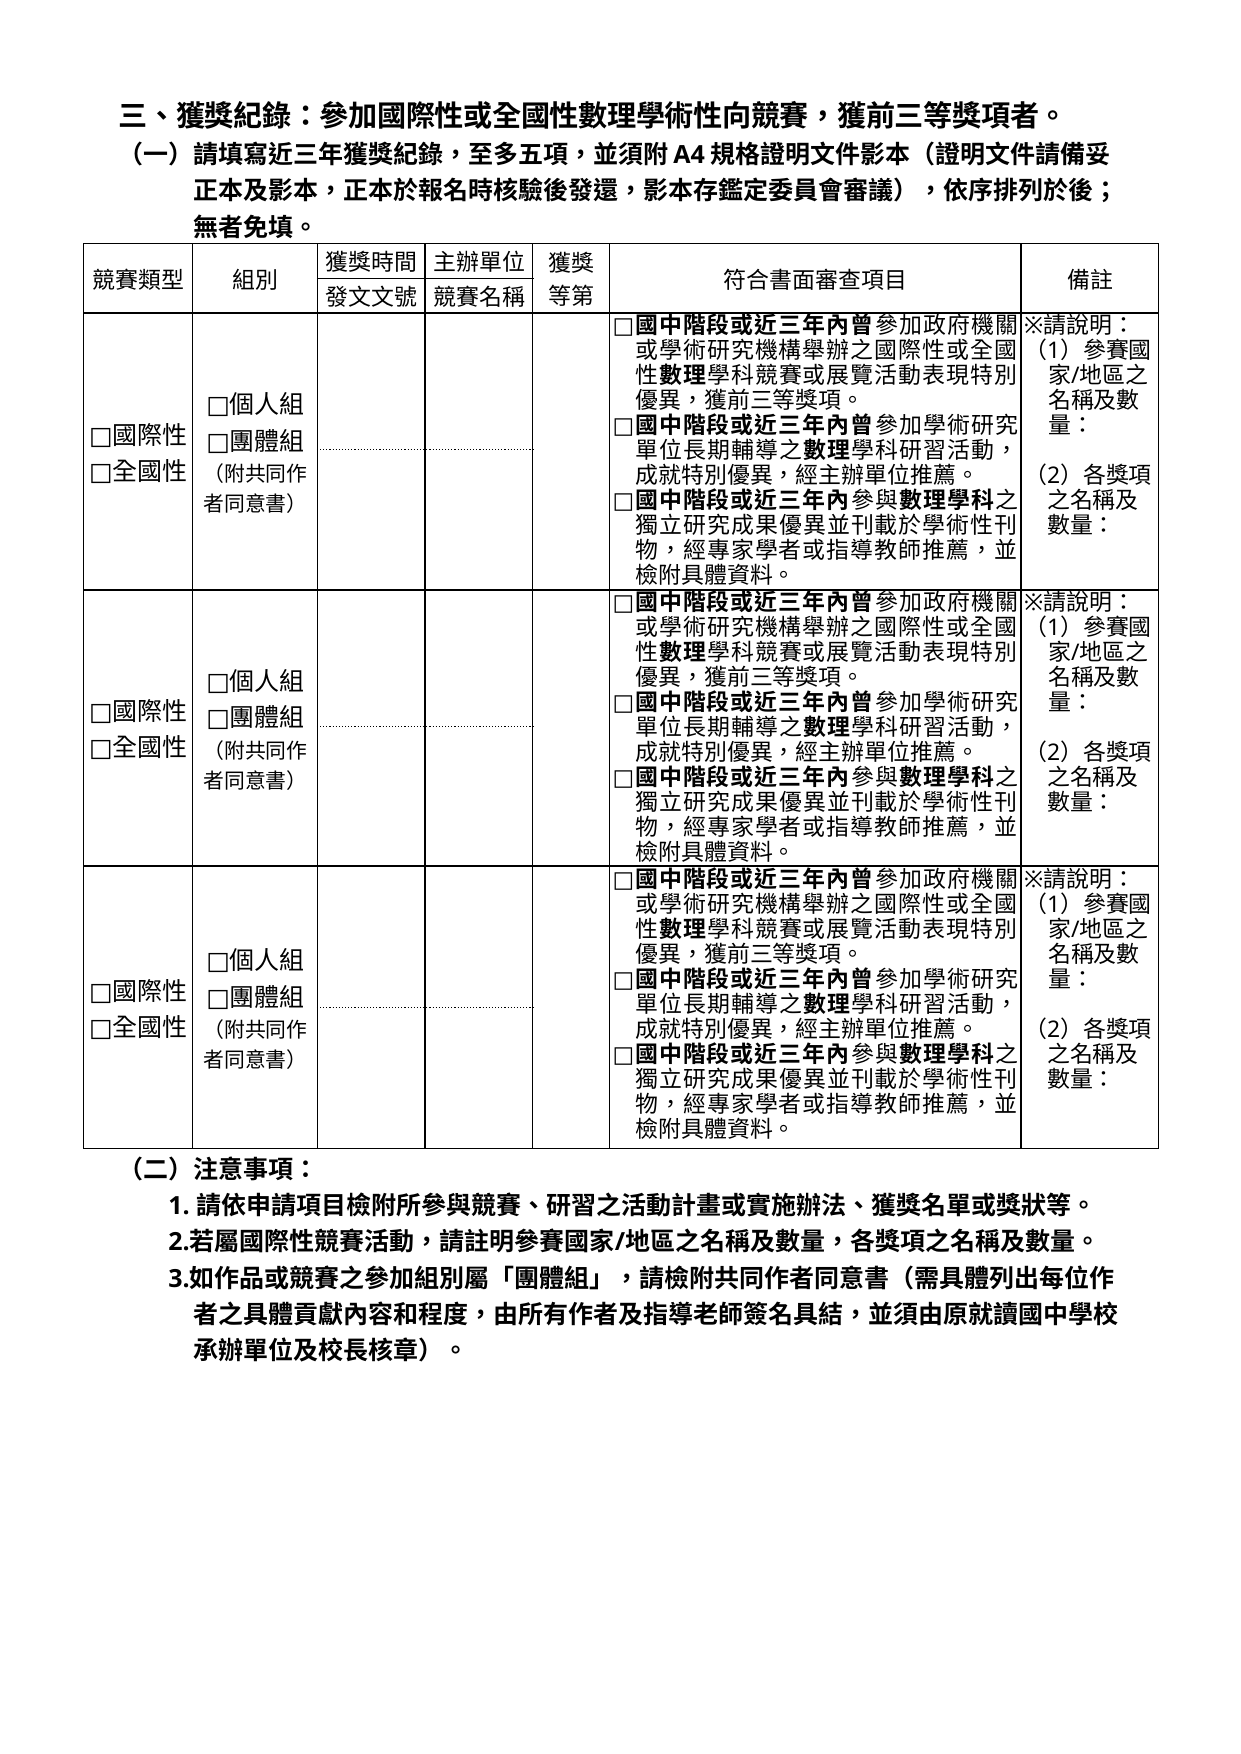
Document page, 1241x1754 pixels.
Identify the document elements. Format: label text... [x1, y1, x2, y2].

table_cell [426, 726, 532, 865]
table_cell ※請說明： （1）參賽國家/地區之名稱及數量： （2）各獎項之名稱及數量： [1022, 314, 1158, 589]
table_cell [318, 591, 424, 726]
table_cell □國中階段或近三年內曾參加政府機關或學術研究機構舉辦之國際性或全國性數理學科競賽或展覽活動表現特別優異，獲前三等獎項。 □國中階段或近三年內曾參加學術研究單位長期輔導之數理學科研習活動，成就特別優異，經主辦單位推薦。 □國中階段或近三年內參與數理學科之獨立研究成果優異並刊載於學術性刊物，經專家學者或指導教師推薦，並檢附具體資料。 [610, 867, 1020, 1148]
text （一）請填寫近三年獲獎紀錄，至多五項，並須附A4規格證明文件影本（證明文件請備妥正本及影本，正本於報名時核驗後發還，影本存鑑定委員會審議），依序排列於後；無者免填。 [118, 134, 1122, 243]
table_header 獲獎 等第 [533, 244, 609, 312]
table_cell 競賽名稱 [426, 279, 532, 312]
table_header 符合書面審查項目 [610, 244, 1020, 312]
table_header 備註 [1022, 244, 1158, 312]
text 2.若屬國際性競賽活動，請註明參賽國家/地區之名稱及數量，各獎項之名稱及數量。 [168, 1222, 1122, 1258]
table_cell [533, 867, 609, 1148]
table_cell ※請說明： （1）參賽國家/地區之名稱及數量： （2）各獎項之名稱及數量： [1022, 867, 1158, 1148]
table_cell [426, 449, 532, 589]
table_header 組別 [193, 244, 317, 312]
table_cell □個人組 □團體組 （附共同作 者同意書） [193, 314, 317, 589]
table_cell [318, 867, 424, 1007]
table_cell □國中階段或近三年內曾參加政府機關或學術研究機構舉辦之國際性或全國性數理學科競賽或展覽活動表現特別優異，獲前三等獎項。 □國中階段或近三年內曾參加學術研究單位長期輔導之數理學科研習活動，成就特別優異，經主辦單位推薦。 □國中階段或近三年內參與數理學科之獨立研究成果優異並刊載於學術性刊物，經專家學者或指導教師推薦，並檢附具體資料。 [610, 314, 1020, 589]
table_cell □國際性 □全國性 [84, 867, 192, 1148]
table_header 主辦單位 [426, 244, 532, 277]
table_cell [426, 867, 532, 1007]
table_cell [533, 591, 609, 865]
table_cell [533, 314, 609, 589]
table_cell [318, 726, 424, 865]
table_cell □國中階段或近三年內曾參加政府機關或學術研究機構舉辦之國際性或全國性數理學科競賽或展覽活動表現特別優異，獲前三等獎項。 □國中階段或近三年內曾參加學術研究單位長期輔導之數理學科研習活動，成就特別優異，經主辦單位推薦。 □國中階段或近三年內參與數理學科之獨立研究成果優異並刊載於學術性刊物，經專家學者或指導教師推薦，並檢附具體資料。 [610, 591, 1020, 865]
table_cell [426, 591, 532, 726]
table_cell [426, 1007, 532, 1148]
text 3.如作品或競賽之參加組別屬「團體組」，請檢附共同作者同意書（需具體列出每位作者之具體貢獻內容和程度，由所有作者及指導老師簽名具結，並須由原就讀國中學校承辦單位及校長核章）。 [168, 1258, 1122, 1367]
table_header 競賽類型 [84, 244, 192, 312]
table_cell □個人組 □團體組 （附共同作 者同意書） [193, 591, 317, 865]
table_cell [318, 314, 424, 449]
table_cell 發文文號 [318, 279, 424, 312]
table_cell □國際性 □全國性 [84, 591, 192, 865]
text （二）注意事項： [118, 1149, 1122, 1186]
table_cell [318, 1007, 424, 1148]
table_cell ※請說明： （1）參賽國家/地區之名稱及數量： （2）各獎項之名稱及數量： [1022, 591, 1158, 865]
text 三、獲獎紀錄：參加國際性或全國性數理學術性向競賽，獲前三等獎項者。 [118, 92, 1122, 134]
text 1. 請依申請項目檢附所參與競賽、研習之活動計畫或實施辦法、獲獎名單或獎狀等。 [168, 1186, 1122, 1222]
table_cell □個人組 □團體組 （附共同作 者同意書） [193, 867, 317, 1148]
table_cell [426, 314, 532, 449]
table_cell [318, 449, 424, 589]
table_cell □國際性 □全國性 [84, 314, 192, 589]
table_header 獲獎時間 [318, 244, 424, 277]
